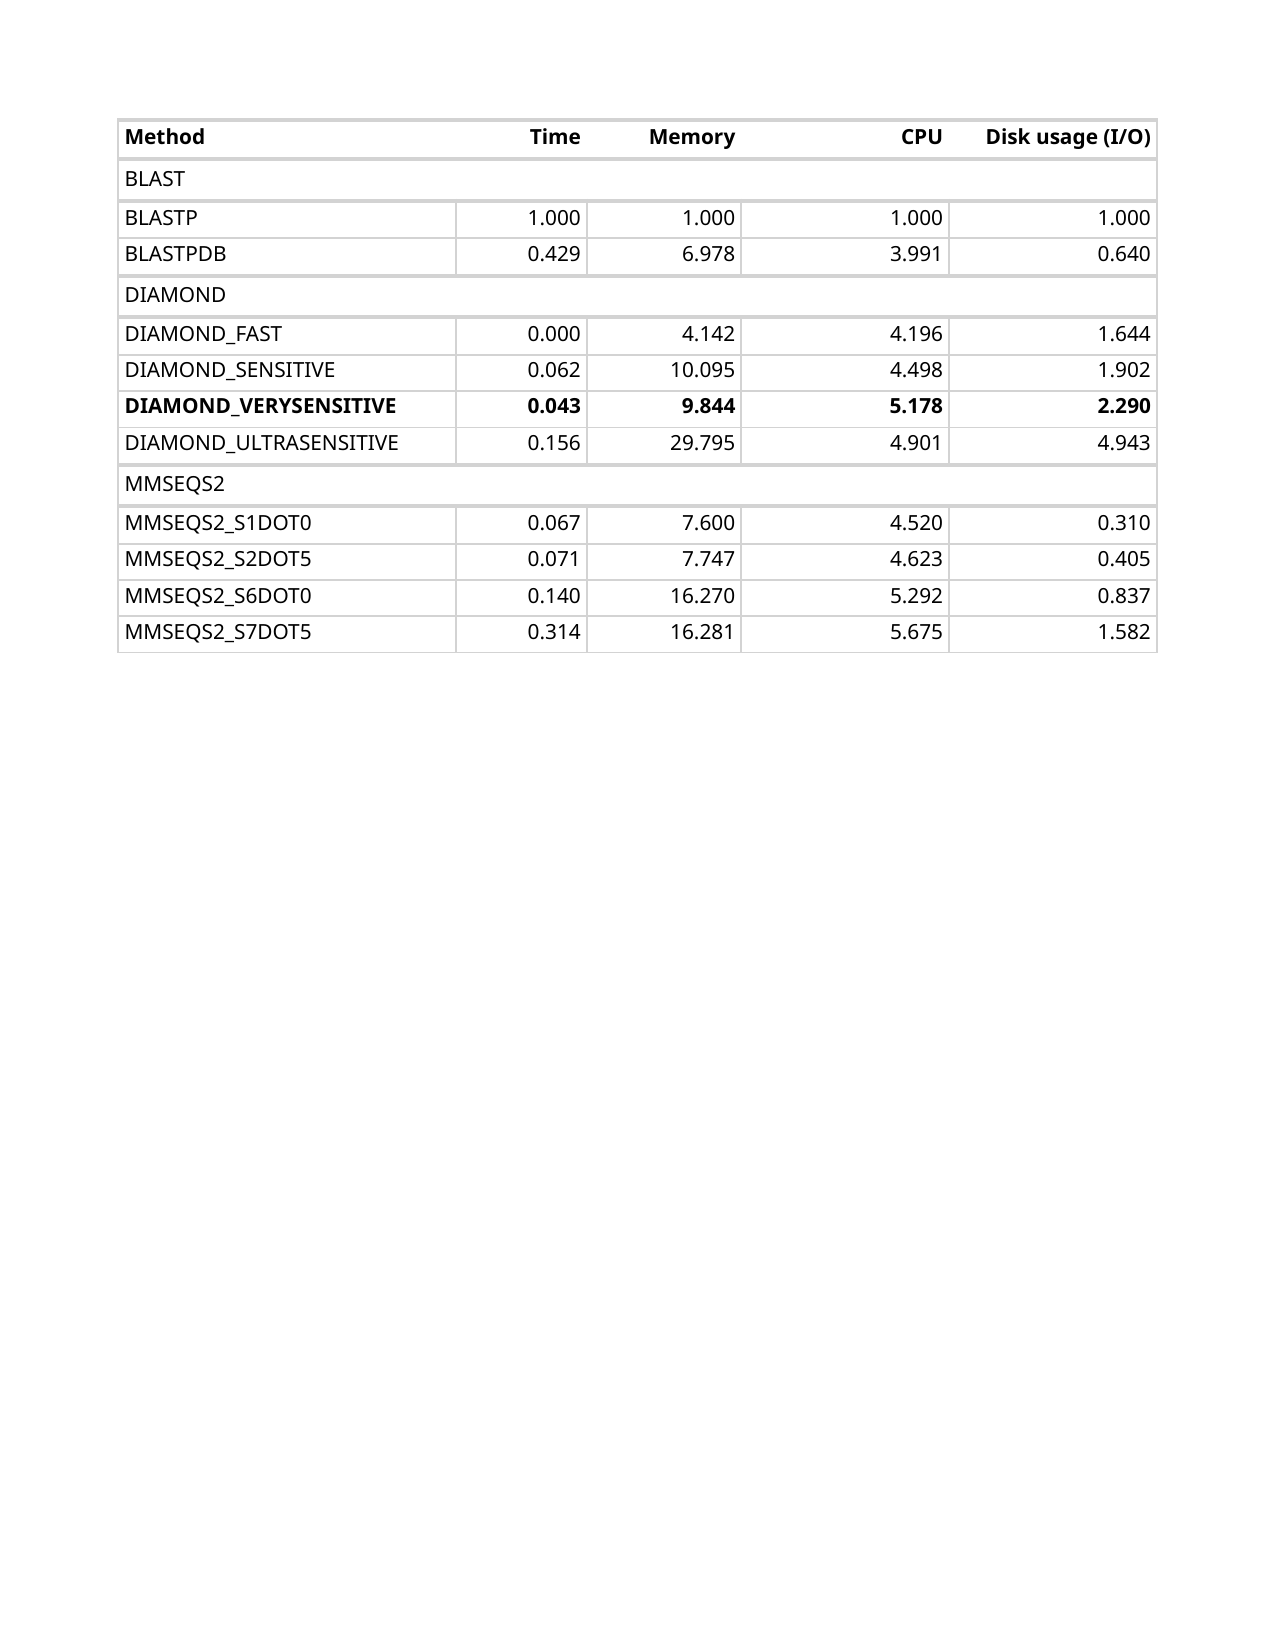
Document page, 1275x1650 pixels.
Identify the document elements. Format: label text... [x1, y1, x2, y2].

table_cell 4.901 [742, 428, 948, 463]
table_cell DIAMOND_ULTRASENSITIVE [119, 428, 455, 463]
table_header Disk usage (I/O) [949, 122, 1156, 157]
table_cell DIAMOND_SENSITIVE [119, 356, 455, 390]
table_cell MMSEQS2 [119, 467, 1156, 504]
table_cell 4.142 [588, 319, 740, 354]
table_cell 6.978 [588, 239, 740, 273]
table_cell 1.000 [457, 203, 586, 237]
table_cell 5.292 [742, 581, 948, 615]
table_cell DIAMOND [119, 278, 1156, 315]
table_cell MMSEQS2_S6DOT0 [119, 581, 455, 615]
table_cell MMSEQS2_S7DOT5 [119, 617, 455, 652]
table_cell 5.675 [742, 617, 948, 652]
table_cell 1.000 [950, 203, 1156, 237]
table_cell 16.281 [588, 617, 740, 652]
table_header Method [119, 122, 456, 157]
table_cell 0.140 [457, 581, 586, 615]
table_cell 9.844 [588, 392, 740, 426]
table_cell DIAMOND_FAST [119, 319, 455, 354]
table_cell DIAMOND_VERYSENSITIVE [119, 392, 455, 426]
table_cell 4.623 [742, 545, 948, 579]
table_header Memory [587, 122, 741, 157]
table_cell 10.095 [588, 356, 740, 390]
table_cell 2.290 [950, 392, 1156, 426]
table_cell 0.043 [457, 392, 586, 426]
table_cell BLASTP [119, 203, 455, 237]
table_cell 0.640 [950, 239, 1156, 273]
table_cell 1.582 [950, 617, 1156, 652]
table_cell 4.943 [950, 428, 1156, 463]
table_cell 1.644 [950, 319, 1156, 354]
table_cell 7.747 [588, 545, 740, 579]
table_cell 4.498 [742, 356, 948, 390]
table_cell 1.902 [950, 356, 1156, 390]
table_cell 5.178 [742, 392, 948, 426]
table_header CPU [741, 122, 949, 157]
table_cell 0.310 [950, 508, 1156, 543]
table_cell BLASTPDB [119, 239, 455, 273]
table_cell MMSEQS2_S1DOT0 [119, 508, 455, 543]
table_cell 29.795 [588, 428, 740, 463]
table_cell 0.067 [457, 508, 586, 543]
table_cell 0.314 [457, 617, 586, 652]
table_cell 0.837 [950, 581, 1156, 615]
table_cell 4.520 [742, 508, 948, 543]
table_cell 7.600 [588, 508, 740, 543]
table_cell 0.000 [457, 319, 586, 354]
table_cell 3.991 [742, 239, 948, 273]
table_cell 0.429 [457, 239, 586, 273]
table_cell 1.000 [742, 203, 948, 237]
table_cell 0.071 [457, 545, 586, 579]
table_cell 0.062 [457, 356, 586, 390]
table_cell 1.000 [588, 203, 740, 237]
table_cell 16.270 [588, 581, 740, 615]
table_cell BLAST [119, 161, 1156, 198]
table_cell 0.156 [457, 428, 586, 463]
table_cell MMSEQS2_S2DOT5 [119, 545, 455, 579]
table_cell 0.405 [950, 545, 1156, 579]
table_cell 4.196 [742, 319, 948, 354]
table_header Time [456, 122, 587, 157]
